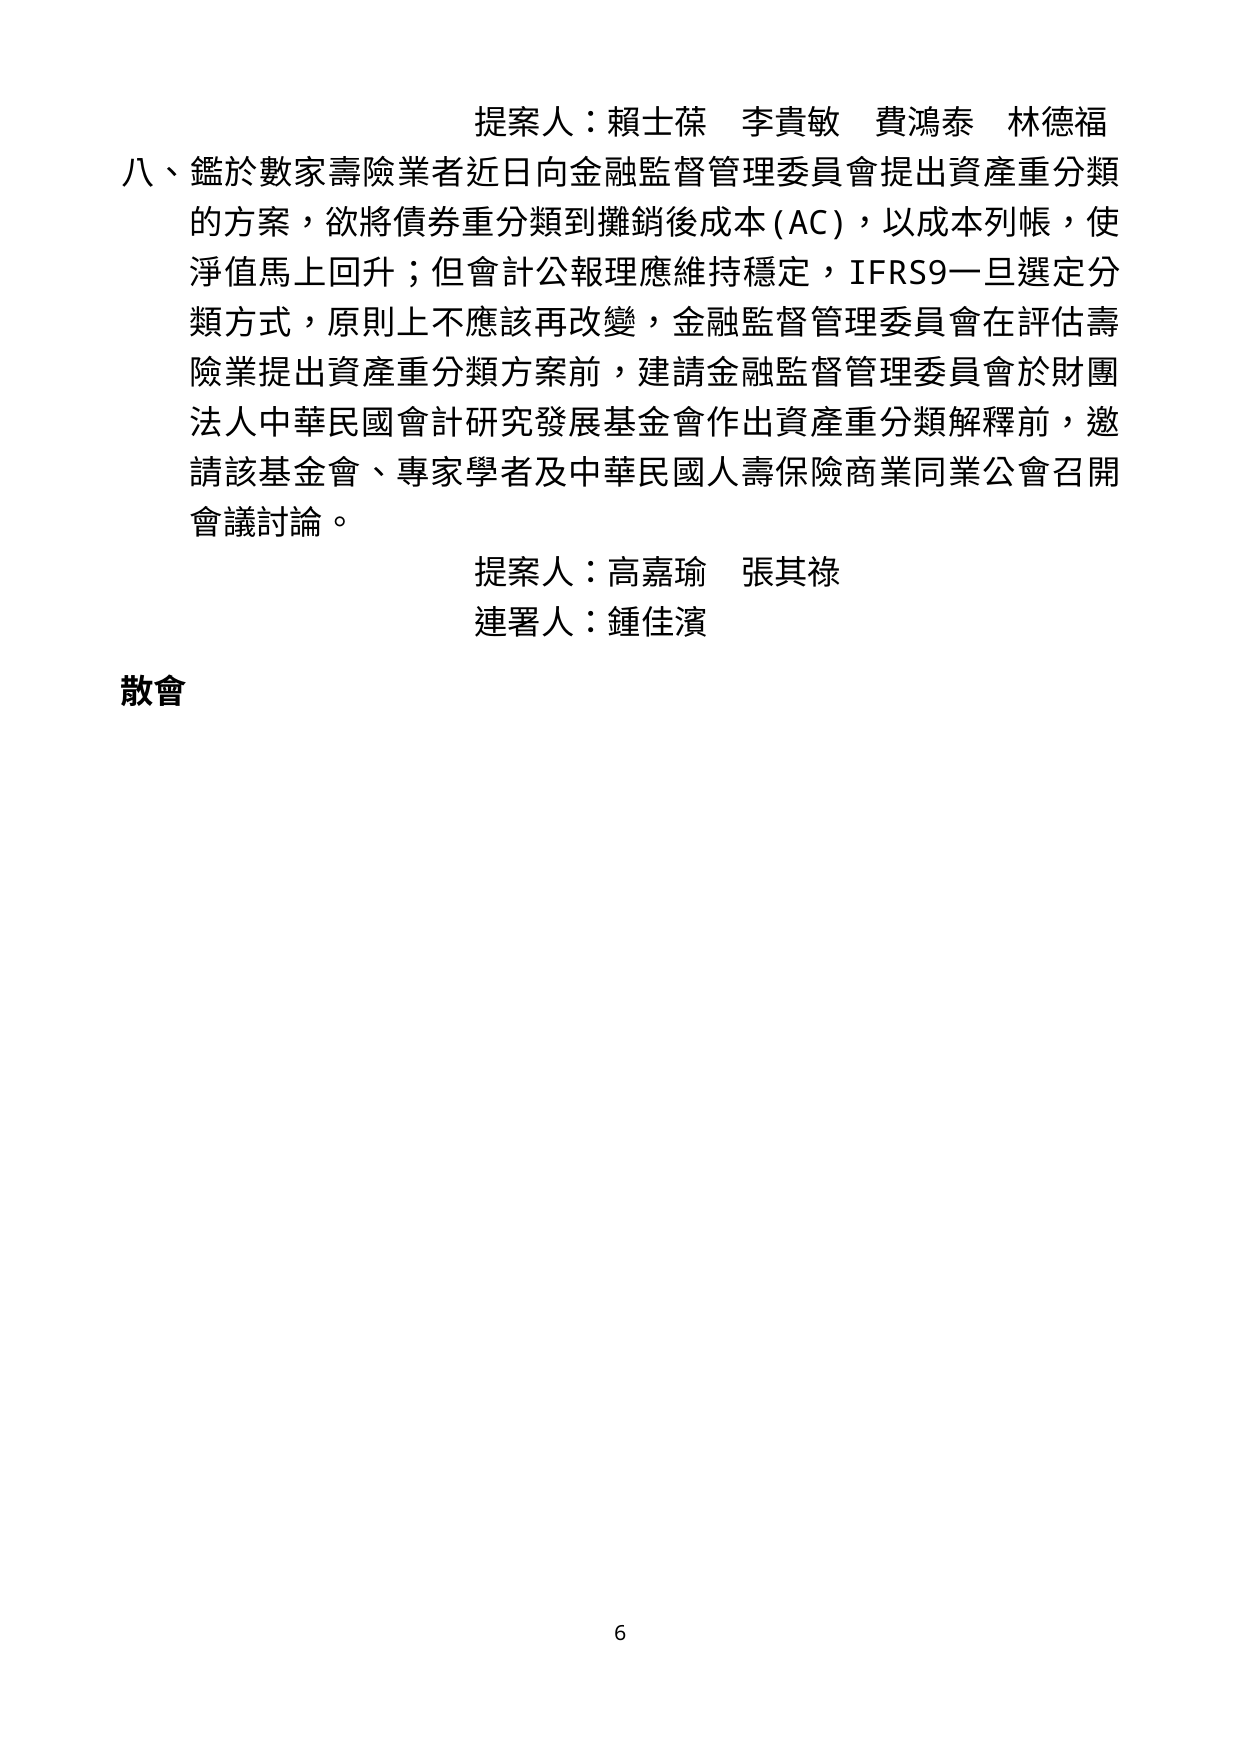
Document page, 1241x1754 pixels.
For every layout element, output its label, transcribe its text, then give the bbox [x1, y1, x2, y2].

text 提案人：賴士葆 李貴敏 費鴻泰 林德福 [474, 94, 1120, 144]
text 散會 [120, 663, 1120, 713]
text 連署人：鍾佳濱 [474, 594, 1120, 644]
text 提案人：高嘉瑜 張其祿 [474, 544, 1120, 594]
text 八、鑑於數家壽險業者近日向金融監督管理委員會提出資產重分類的方案，欲將債券重分類到攤銷後成本(AC)，以成本列帳，使淨值馬上回升；但會計公報理應維持穩定，IFRS9一旦選定分類方式，原則上不應該再改變，金融監督管理委員會在評估壽險業提出資產重分類方案前，建請金融監督管理委員會於財團法人中華民國會計研究發展基金會作出資產重分類解釋前，邀請該基金會、專家學者及中華民國人壽保險商業同業公會召開會議討論。 [121, 144, 1120, 544]
